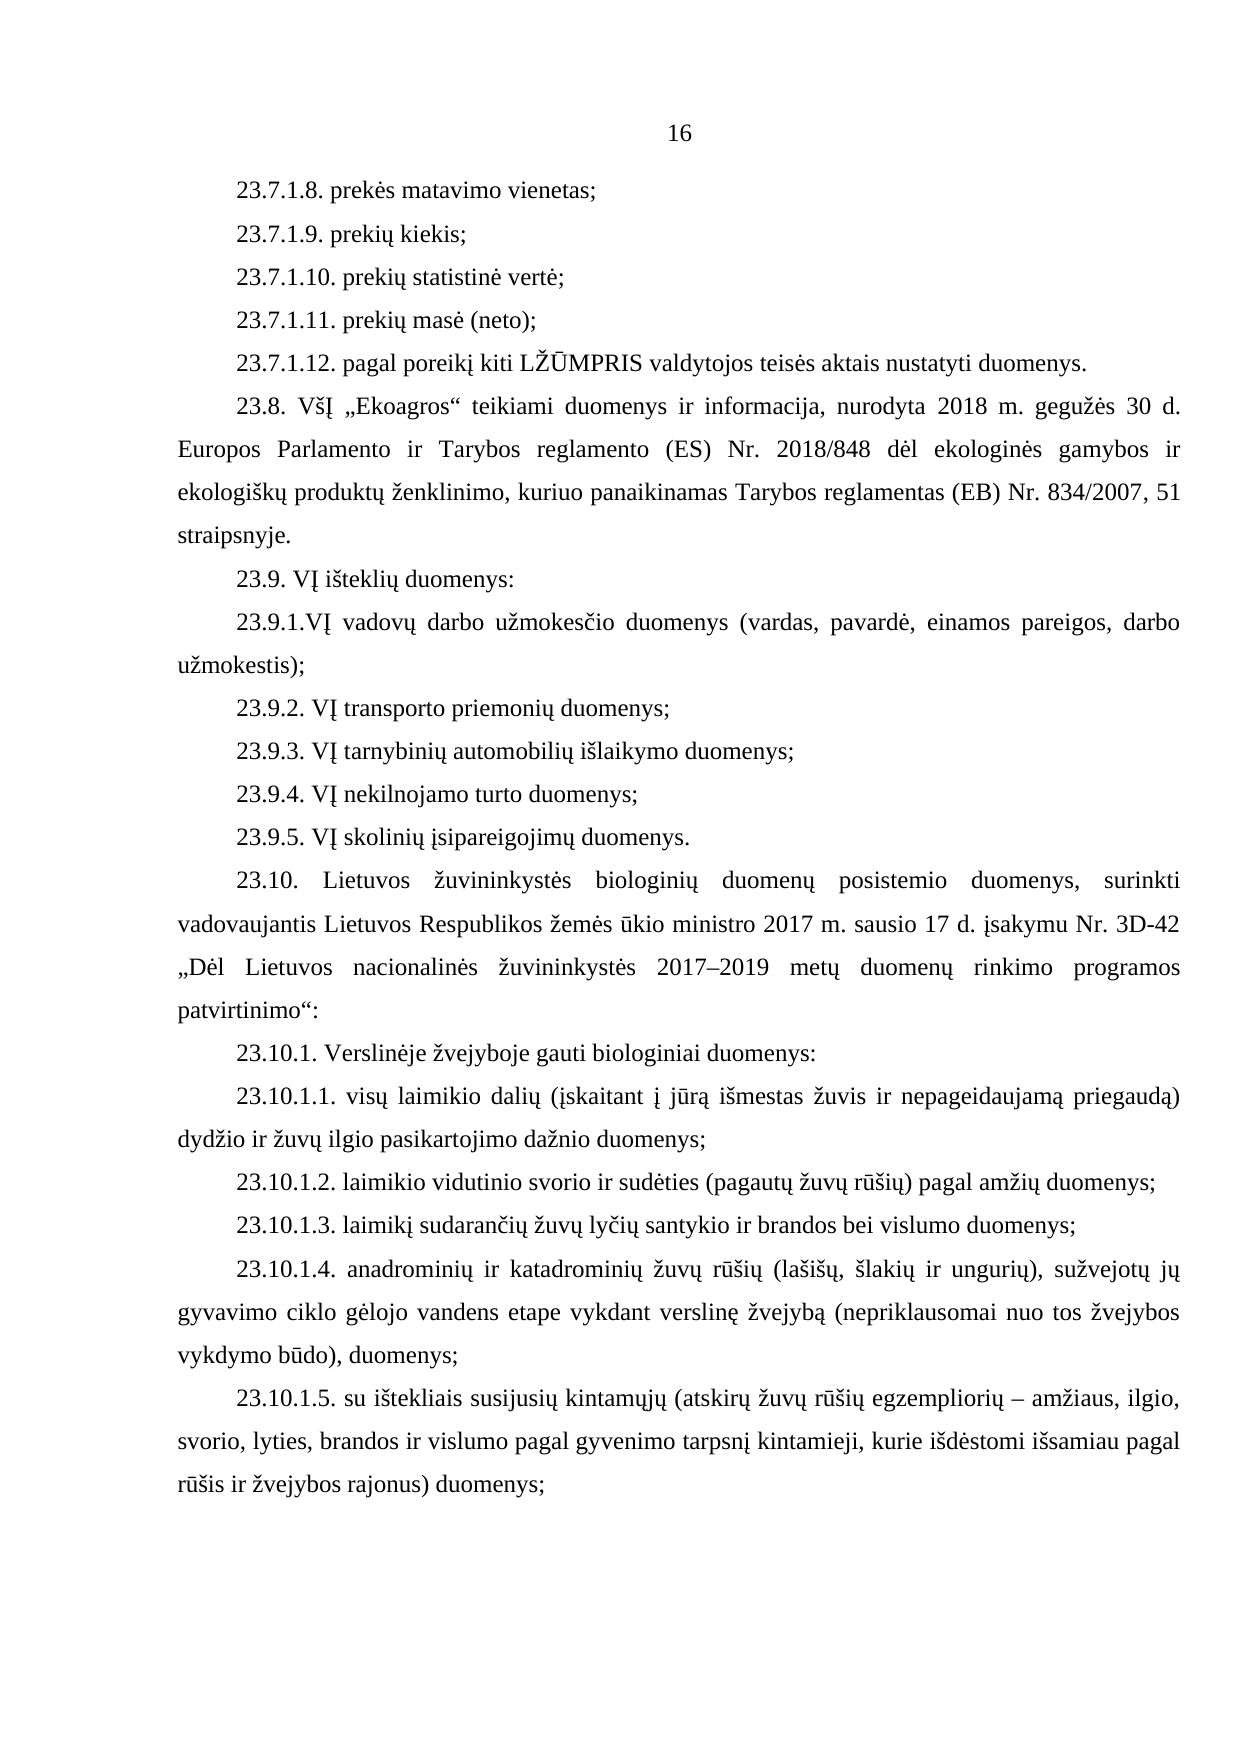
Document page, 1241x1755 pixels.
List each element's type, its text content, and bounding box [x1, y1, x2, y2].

text 23.10.1.1. visų laimikio dalių (įskaitant į jūrą išmestas žuvis ir nepageidaujamą priegaudą) dydžio ir žuvų ilgio pasikartojimo dažnio duomenys; [177, 1081, 1181, 1153]
text 23.9.4. VĮ nekilnojamo turto duomenys; [177, 779, 1181, 808]
text 23.10.1. Verslinėje žvejyboje gauti biologiniai duomenys: [177, 1038, 1181, 1067]
text 23.8. VšĮ „Ekoagros“ teikiami duomenys ir informacija, nurodyta 2018 m. gegužės 30 d. Europos Parlamento ir Tarybos reglamento (ES) Nr. 2018/848 dėl ekologinės gamybos ir ekologiškų produktų ženklinimo, kuriuo panaikinamas Tarybos reglamentas (EB) Nr. 834/2007, 51 straipsnyje. [177, 391, 1181, 549]
text 23.9.3. VĮ tarnybinių automobilių išlaikymo duomenys; [177, 736, 1181, 765]
text 23.10.1.3. laimikį sudarančių žuvų lyčių santykio ir brandos bei vislumo duomenys; [177, 1211, 1181, 1239]
text 23.9. VĮ išteklių duomenys: [177, 564, 1181, 592]
text 23.7.1.9. prekių kiekis; [177, 219, 1181, 247]
text 23.9.2. VĮ transporto priemonių duomenys; [177, 693, 1181, 722]
text 23.10.1.4. anadrominių ir katadrominių žuvų rūšių (lašišų, šlakių ir ungurių), sužvejotų jų gyvavimo ciklo gėlojo vandens etape vykdant verslinę žvejybą (nepriklausomai nuo tos žvejybos vykdymo būdo), duomenys; [177, 1254, 1181, 1369]
text 23.9.5. VĮ skolinių įsipareigojimų duomenys. [177, 822, 1181, 851]
text 23.10. Lietuvos žuvininkystės biologinių duomenų posistemio duomenys, surinkti vadovaujantis Lietuvos Respublikos žemės ūkio ministro 2017 m. sausio 17 d. įsakymu Nr. 3D-42 „Dėl Lietuvos nacionalinės žuvininkystės 2017–2019 metų duomenų rinkimo programos patvirtinimo“: [177, 866, 1181, 1024]
text 23.7.1.8. prekės matavimo vienetas; [177, 176, 1181, 204]
text 23.7.1.11. prekių masė (neto); [177, 305, 1181, 334]
text 23.7.1.10. prekių statistinė vertė; [177, 262, 1181, 291]
text 23.7.1.12. pagal poreikį kiti LŽŪMPRIS valdytojos teisės aktais nustatyti duomenys. [177, 348, 1181, 377]
text 23.10.1.5. su ištekliais susijusių kintamųjų (atskirų žuvų rūšių egzempliorių – amžiaus, ilgio, svorio, lyties, brandos ir vislumo pagal gyvenimo tarpsnį kintamieji, kurie išdėstomi išsamiau pagal rūšis ir žvejybos rajonus) duomenys; [177, 1383, 1181, 1498]
text 23.10.1.2. laimikio vidutinio svorio ir sudėties (pagautų žuvų rūšių) pagal amžių duomenys; [177, 1167, 1181, 1196]
text 23.9.1.VĮ vadovų darbo užmokesčio duomenys (vardas, pavardė, einamos pareigos, darbo užmokestis); [177, 607, 1181, 679]
